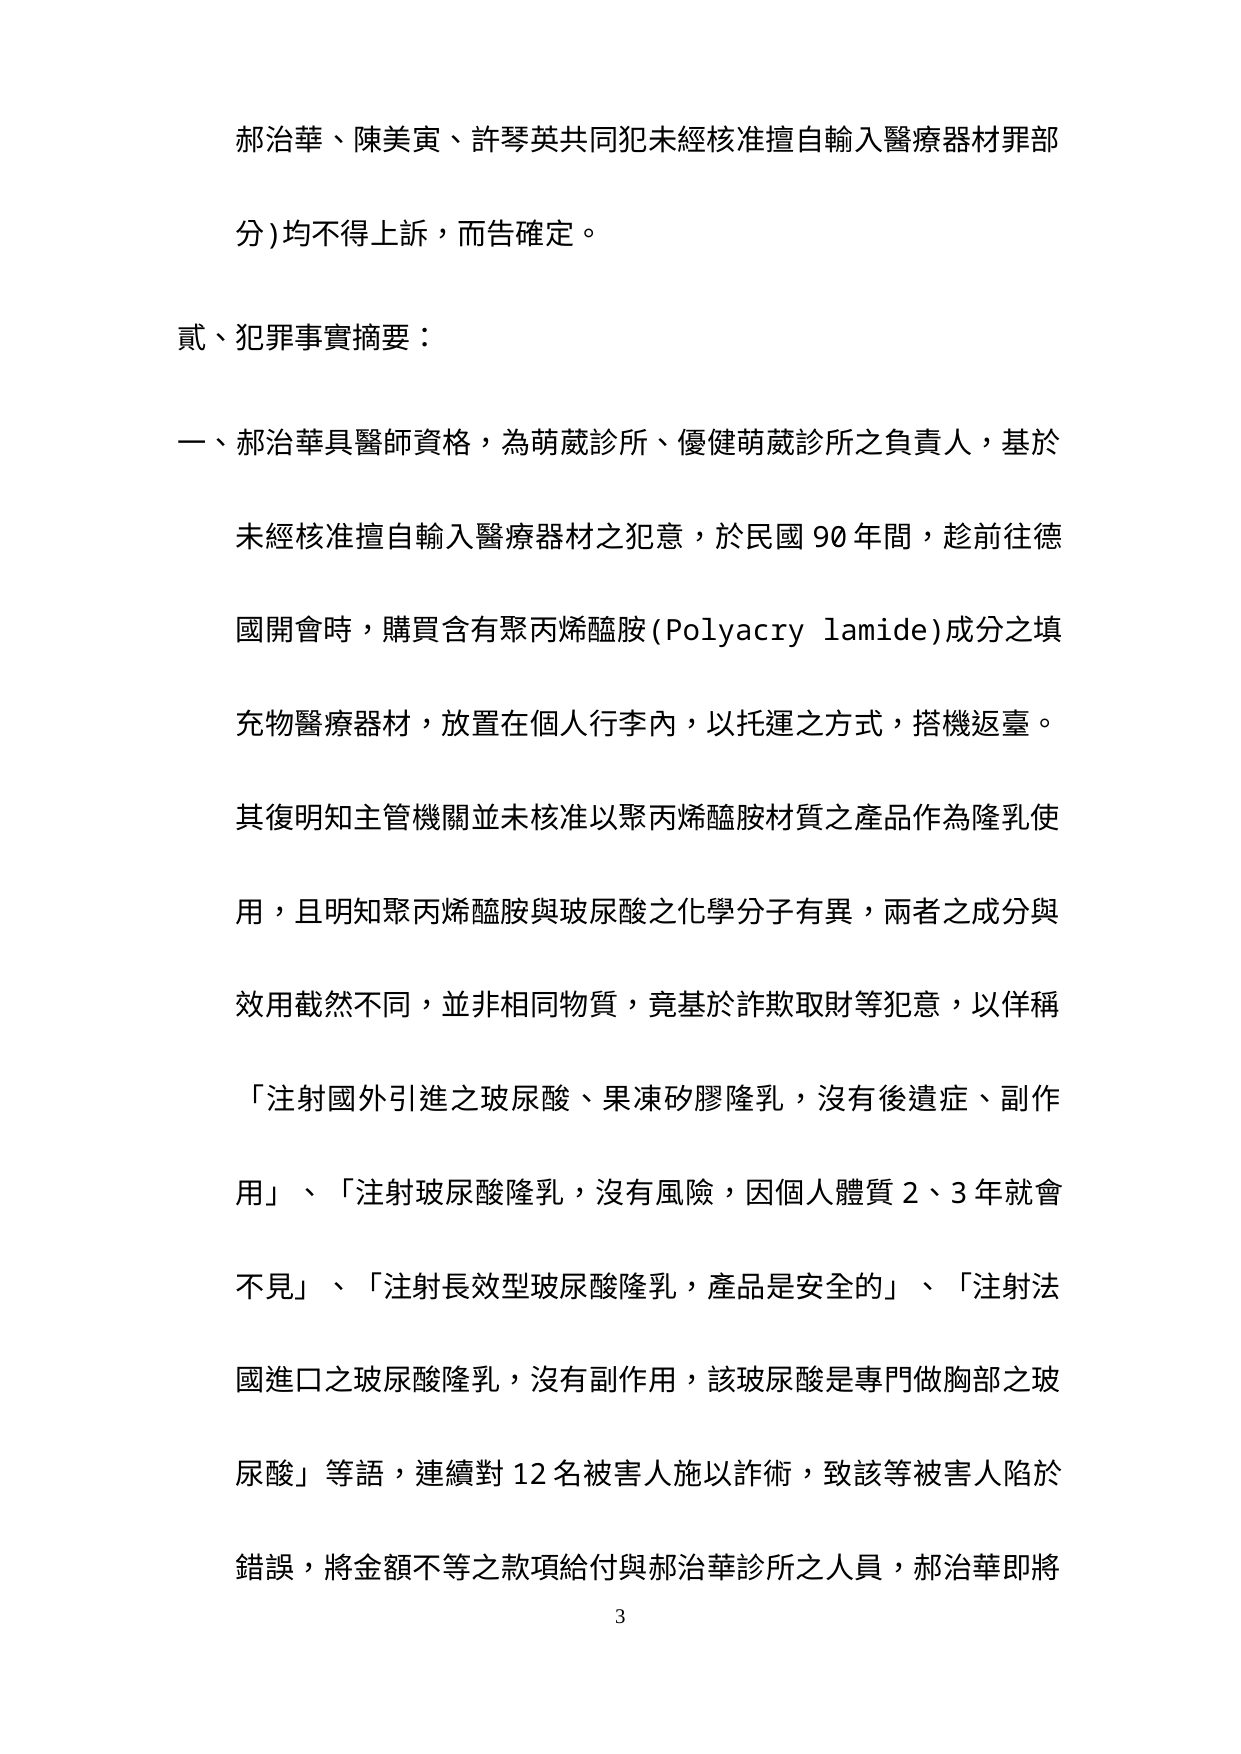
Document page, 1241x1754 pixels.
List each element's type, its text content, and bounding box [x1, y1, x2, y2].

text 郝治華、陳美寅、許琴英共同犯未經核准擅自輸入醫療器材罪部分)均不得上訴，而告確定。 [177, 96, 1063, 252]
text 一、郝治華具醫師資格，為萌葳診所、優健萌葳診所之負責人，基於未經核准擅自輸入醫療器材之犯意，於民國90年間，趁前往德國開會時，購買含有聚丙烯醯胺(Polyacry lamide)成分之填充物醫療器材，放置在個人行李內，以托運之方式，搭機返臺。其復明知主管機關並未核准以聚丙烯醯胺材質之產品作為隆乳使用，且明知聚丙烯醯胺與玻尿酸之化學分子有異，兩者之成分與效用截然不同，並非相同物質，竟基於詐欺取財等犯意，以佯稱：「注射國外引進之玻尿酸、果凍矽膠隆乳，沒有後遺症、副作用」、「注射玻尿酸隆乳，沒有風險，因個人體質2、3年就會不見」、「注射長效型玻尿酸隆乳，產品是安全的」、「注射法國進口之玻尿酸隆乳，沒有副作用，該玻尿酸是專門做胸部之玻尿酸」等語，連續對12名被害人施以詐術，致該等被害人陷於錯誤，將金額不等之款項給付與郝治華診所之人員，郝治華即將含有聚丙烯醯胺(Polyacrylamide)成分之填充物醫療器材販賣予該12名被害人，並注入其等之乳房內。 [177, 399, 1063, 1586]
text 貳、犯罪事實摘要： [177, 294, 1063, 357]
